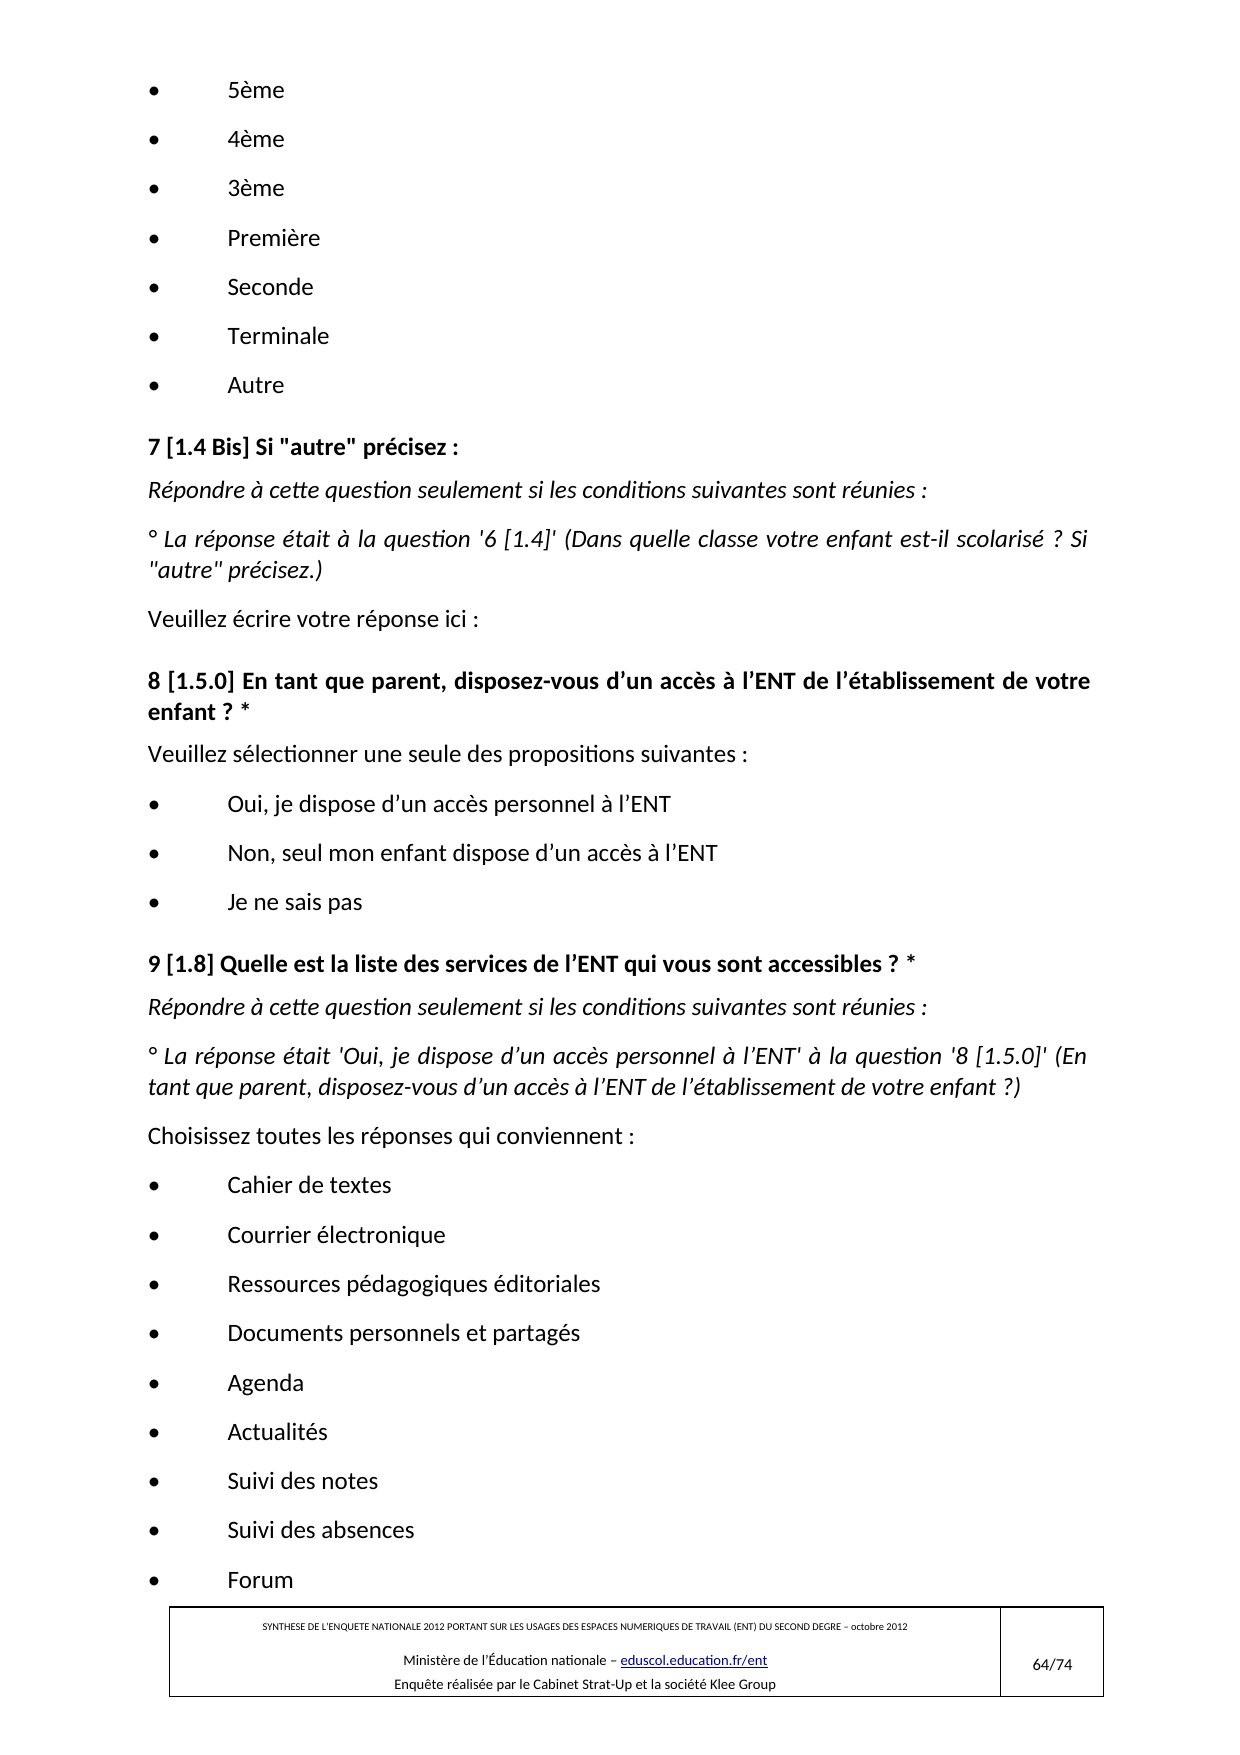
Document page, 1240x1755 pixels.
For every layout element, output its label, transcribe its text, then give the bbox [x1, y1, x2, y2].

text • Forum [148, 1564, 1092, 1594]
text • Terminale [148, 320, 1092, 351]
text • 3ème [148, 172, 1092, 203]
text • 4ème [148, 123, 1092, 154]
text • 5ème [148, 74, 1092, 104]
text ° La réponse était à la question '6 [1.4]' (Dans quelle classe votre enfant est-il scolarisé ? Si "autre" précisez.) [148, 523, 1092, 584]
text • Suivi des notes [148, 1465, 1092, 1496]
text 7 [1.4 Bis] Si "autre" précisez : [148, 431, 1092, 462]
text • Ressources pédagogiques éditoriales [148, 1268, 1092, 1299]
text • Non, seul mon enfant dispose d’un accès à l’ENT [148, 837, 1092, 868]
text Choisissez toutes les réponses qui conviennent : [148, 1120, 1092, 1151]
text • Première [148, 222, 1092, 252]
text • Documents personnels et partagés [148, 1317, 1092, 1348]
text • Courrier électronique [148, 1219, 1092, 1249]
text • Seconde [148, 271, 1092, 301]
text ° La réponse était 'Oui, je dispose d’un accès personnel à l’ENT' à la question '8 [1.5.0]' (En tant que parent, disposez-vous d’un accès à l’ENT de l’établissement de votre enfant ?) [148, 1041, 1092, 1102]
text 8 [1.5.0] En tant que parent, disposez-vous d’un accès à l’ENT de l’établissement de votre enfant ? * [148, 665, 1092, 726]
text • Oui, je dispose d’un accès personnel à l’ENT [148, 788, 1092, 818]
text • Suivi des absences [148, 1514, 1092, 1545]
text • Agenda [148, 1367, 1092, 1397]
text 9 [1.8] Quelle est la liste des services de l’ENT qui vous sont accessibles ? * [148, 948, 1092, 979]
text Répondre à cette question seulement si les conditions suivantes sont réunies : [148, 991, 1092, 1022]
text Répondre à cette question seulement si les conditions suivantes sont réunies : [148, 474, 1092, 505]
text • Cahier de textes [148, 1169, 1092, 1200]
text • Je ne sais pas [148, 886, 1092, 917]
text Veuillez sélectionner une seule des propositions suivantes : [148, 739, 1092, 769]
text • Actualités [148, 1416, 1092, 1446]
text • Autre [148, 369, 1092, 400]
text Veuillez écrire votre réponse ici : [148, 603, 1092, 634]
